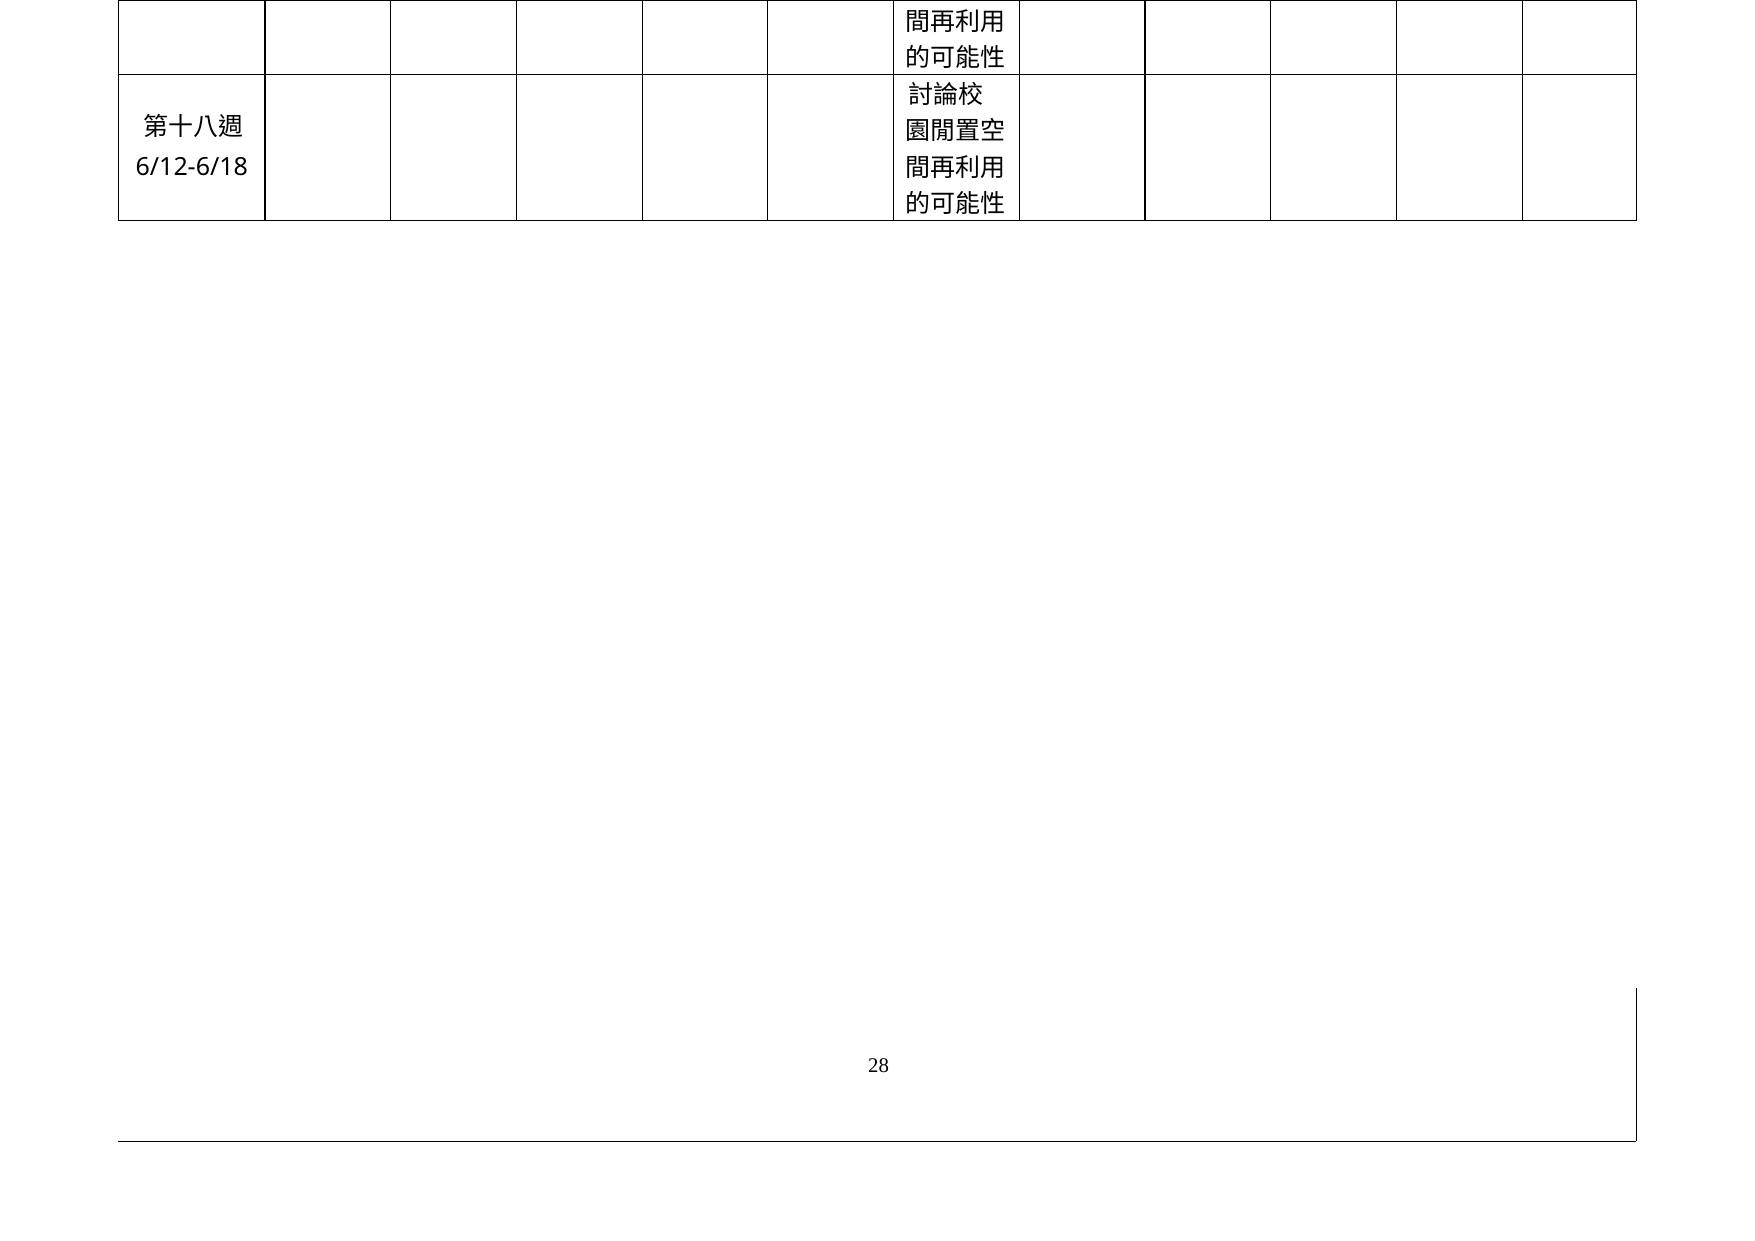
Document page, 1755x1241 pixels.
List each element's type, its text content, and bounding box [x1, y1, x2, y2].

table_cell [1397, 1, 1522, 73]
table_cell [391, 75, 516, 219]
table_cell [768, 1, 893, 73]
table_cell [517, 1, 642, 73]
table_cell [266, 1, 390, 73]
table_cell [768, 75, 893, 219]
table_cell [517, 75, 642, 219]
table_cell 第十八週6/12-6/18 [119, 75, 264, 219]
table_cell [119, 1, 264, 73]
table_cell 間再利用的可能性 [894, 1, 1019, 73]
table_cell [1523, 1, 1636, 73]
table_cell [1020, 1, 1144, 73]
table_cell [1271, 1, 1396, 73]
table_cell [1397, 75, 1522, 219]
table_cell [391, 1, 516, 73]
table_cell [1020, 75, 1144, 219]
table_cell [1146, 75, 1270, 219]
table_cell [1271, 75, 1396, 219]
table_cell 討論校園閒置空間再利用的可能性 [894, 75, 1019, 219]
table_cell [643, 1, 767, 73]
table_cell [1146, 1, 1270, 73]
table_cell [1523, 75, 1636, 219]
table_cell [266, 75, 390, 219]
table_cell [643, 75, 767, 219]
